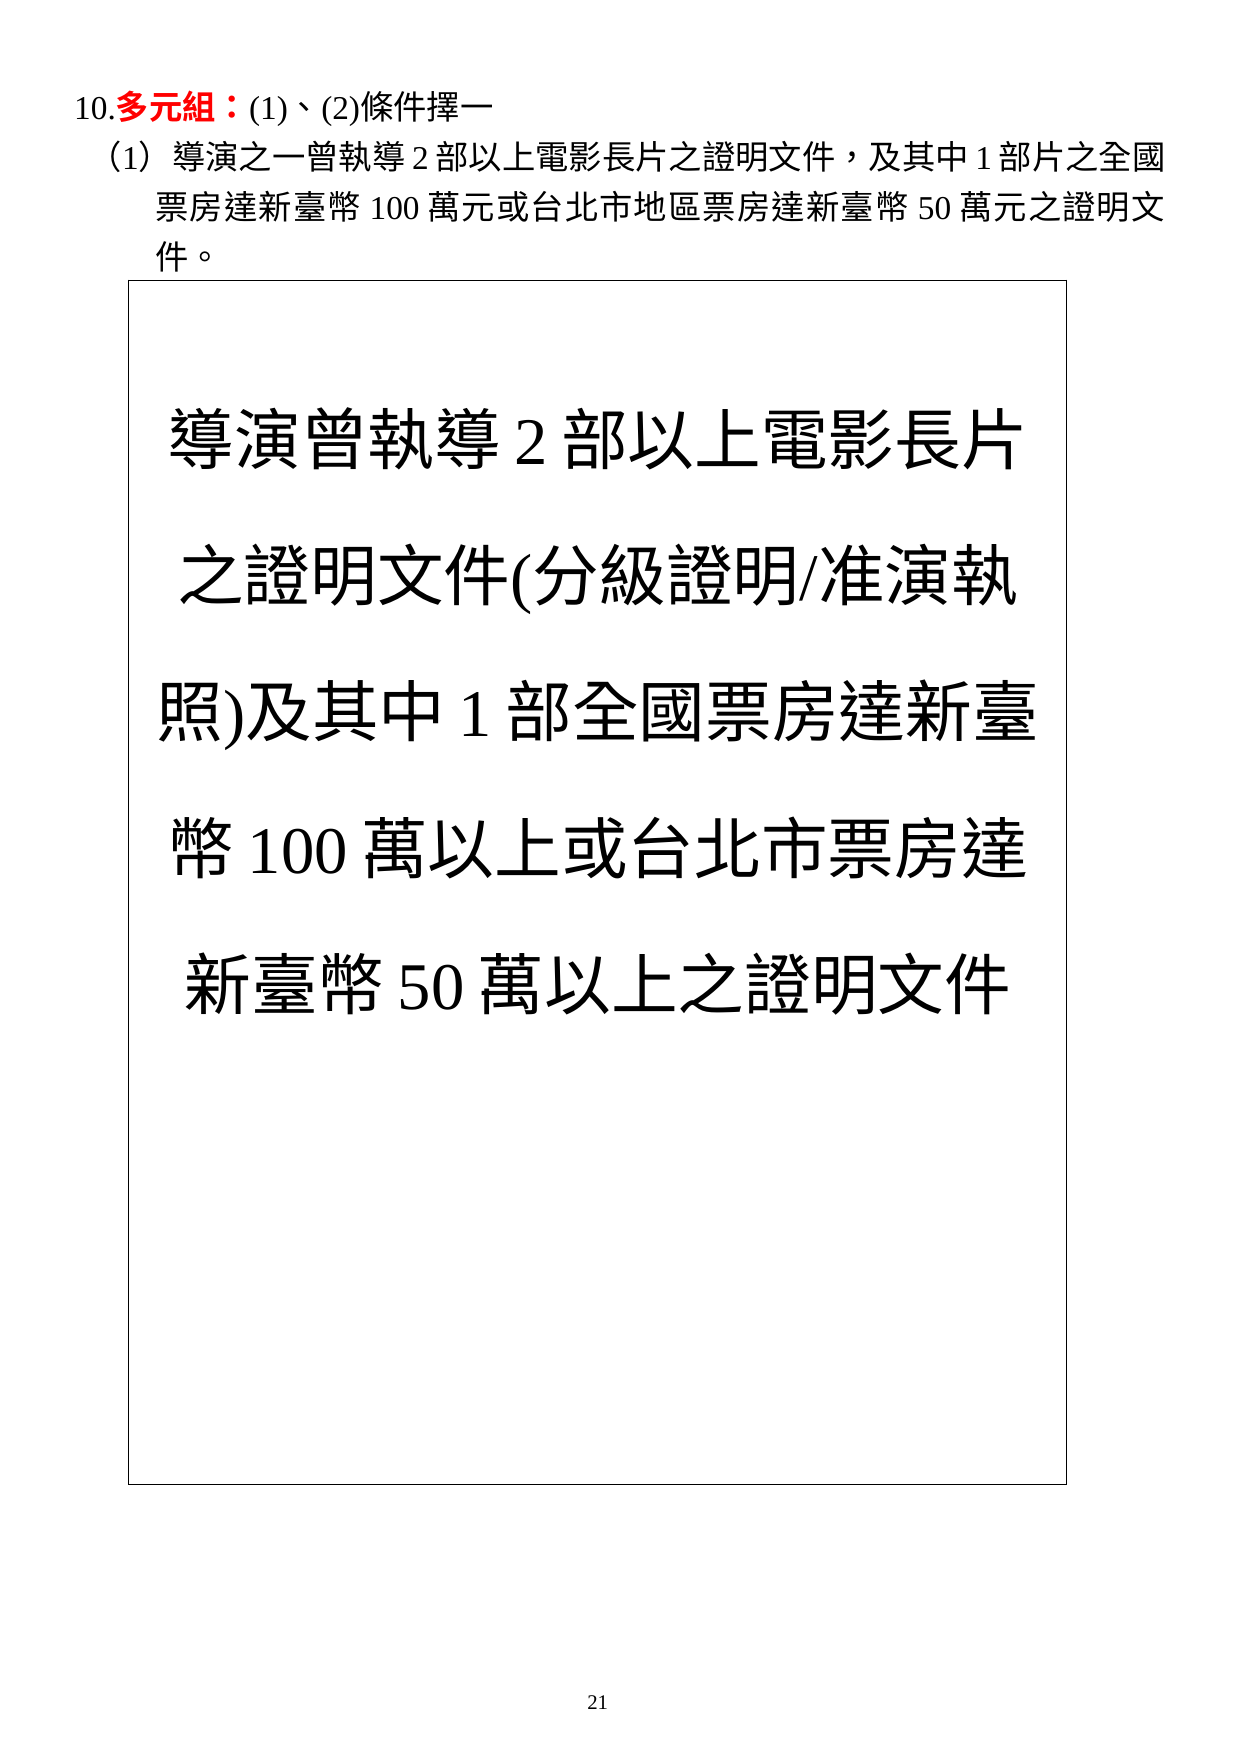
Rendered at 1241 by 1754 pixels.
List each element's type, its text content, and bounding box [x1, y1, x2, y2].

text 10.多元組：(1)、(2)條件擇一 [74, 79, 1165, 129]
text （1）導演之一曾執導2部以上電影長片之證明文件，及其中1部片之全國票房達新臺幣100萬元或台北市地區票房達新臺幣50萬元之證明文件。 [88, 129, 1165, 279]
table_header 導演曾執導2部以上電影長片之證明文件(分級證明/准演執照)及其中1部全國票房達新臺幣100萬以上或台北市票房達新臺幣50萬以上之證明文件 [129, 281, 1066, 1484]
